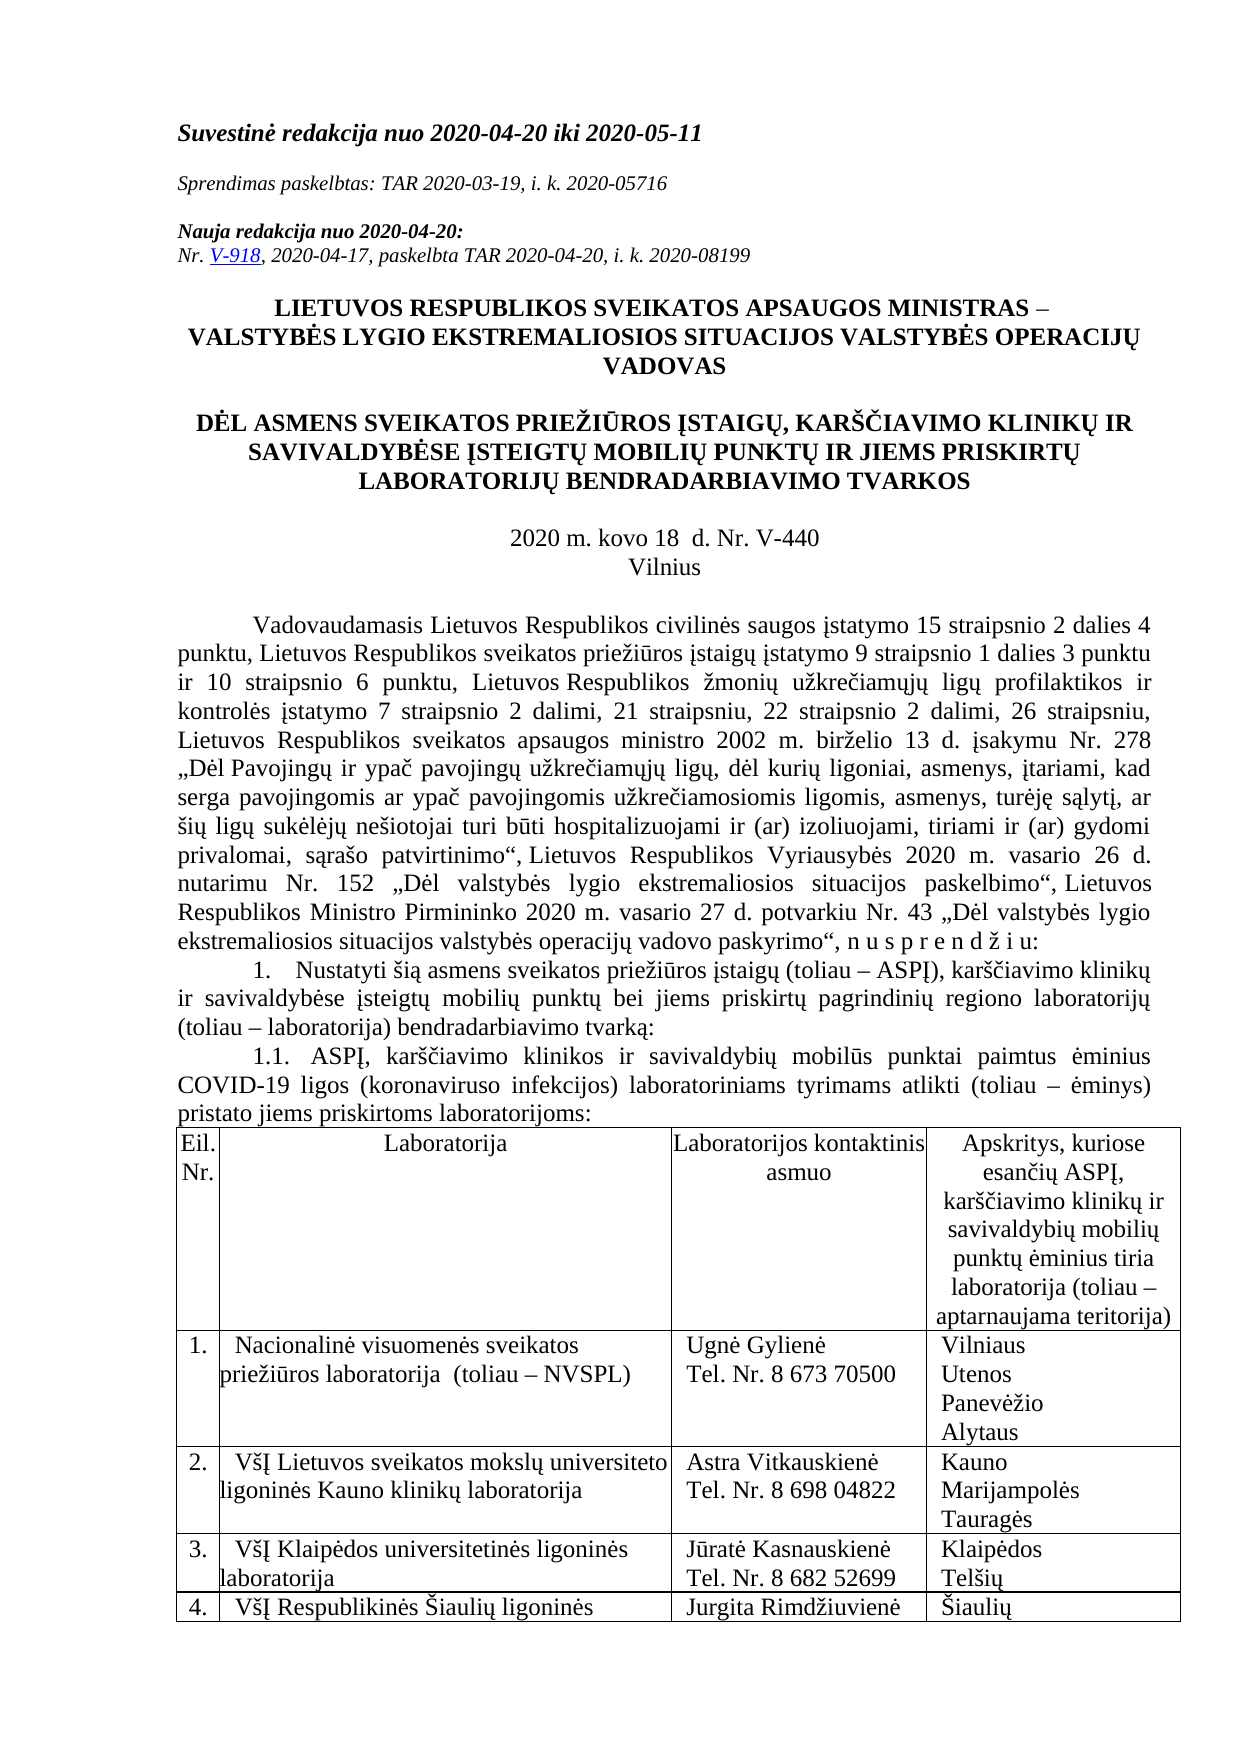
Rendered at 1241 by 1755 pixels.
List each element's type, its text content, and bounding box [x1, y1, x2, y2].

text Vilnius [177, 552, 1152, 581]
text Nauja redakcija nuo 2020-04-20: [177, 219, 1152, 243]
text LIETUVOS RESPUBLIKOS SVEIKATOS APSAUGOS MINISTRAS – [177, 293, 1152, 322]
table_cell Kauno Marijampolės Tauragės [927, 1447, 1180, 1533]
text 1.1. ASPĮ, karščiavimo klinikos ir savivaldybių mobilūs punktai paimtus ėminius COVID-19 ligos (koronaviruso infekcijos) laboratoriniams tyrimams atlikti (toliau – ėminys) pristato jiems priskirtoms laboratorijoms: [177, 1041, 1152, 1127]
text DĖL ASMENS SVEIKATOS PRIEŽIŪROS ĮSTAIGŲ, KARŠČIAVIMO KLINIKŲ IR SAVIVALDYBĖSE ĮSTEIGTŲ MOBILIŲ PUNKTŲ IR JIEMS PRISKIRTŲ LABORATORIJŲ BENDRADARBIAVIMO TVARKOS [177, 408, 1152, 495]
table_cell Nacionalinė visuomenės sveikatos priežiūros laboratorija (toliau – NVSPL) [220, 1331, 671, 1446]
table_cell Ugnė Gylienė Tel. Nr. 8 673 70500 [672, 1331, 926, 1446]
table_cell Jūratė Kasnauskienė Tel. Nr. 8 682 52699 [672, 1534, 926, 1591]
table_cell Vilniaus Utenos Panevėžio Alytaus [927, 1331, 1180, 1446]
table_cell Astra Vitkauskienė Tel. Nr. 8 698 04822 [672, 1447, 926, 1533]
text Suvestinė redakcija nuo 2020-04-20 iki 2020-05-11 [177, 118, 1152, 147]
text 2020 m. kovo 18 d. Nr. V-440 [177, 523, 1152, 552]
table_cell 1. [177, 1331, 219, 1446]
table_cell Jurgita Rimdžiuvienė [672, 1593, 926, 1621]
table_header Apskritys, kuriose esančių ASPĮ, karščiavimo klinikų ir savivaldybių mobilių punktų ėminius tiria laboratorija (toliau – aptarnaujama teritorija) [927, 1128, 1180, 1329]
table_cell VšĮ Klaipėdos universitetinės ligoninės laboratorija [220, 1534, 671, 1591]
table_cell 4. [177, 1593, 219, 1621]
text Vadovaudamasis Lietuvos Respublikos civilinės saugos įstatymo 15 straipsnio 2 dalies 4 punktu, Lietuvos Respublikos sveikatos priežiūros įstaigų įstatymo 9 straipsnio 1 dalies 3 punktu ir 10 straipsnio 6 punktu, Lietuvos Respublikos žmonių užkrečiamųjų ligų profilaktikos ir kontrolės įstatymo 7 straipsnio 2 dalimi, 21 straipsniu, 22 straipsnio 2 dalimi, 26 straipsniu, Lietuvos Respublikos sveikatos apsaugos ministro 2002 m. birželio 13 d. įsakymu Nr. 278 „Dėl Pavojingų ir ypač pavojingų užkrečiamųjų ligų, dėl kurių ligoniai, asmenys, įtariami, kad serga pavojingomis ar ypač pavojingomis užkrečiamosiomis ligomis, asmenys, turėję sąlytį, ar šių ligų sukėlėjų nešiotojai turi būti hospitalizuojami ir (ar) izoliuojami, tiriami ir (ar) gydomi privalomai, sąrašo patvirtinimo“, Lietuvos Respublikos Vyriausybės 2020 m. vasario 26 d. nutarimu Nr. 152 „Dėl valstybės lygio ekstremaliosios situacijos paskelbimo“, Lietuvos Respublikos Ministro Pirmininko 2020 m. vasario 27 d. potvarkiu Nr. 43 „Dėl valstybės lygio ekstremaliosios situacijos valstybės operacijų vadovo paskyrimo“, n u s p r e n d ž i u: [177, 610, 1152, 955]
table_cell 2. [177, 1447, 219, 1533]
text Sprendimas paskelbtas: TAR 2020-03-19, i. k. 2020-05716 [177, 171, 1152, 195]
table_cell VšĮ Respublikinės Šiaulių ligoninės [220, 1593, 671, 1621]
table_cell Klaipėdos Telšių [927, 1534, 1180, 1591]
table_cell 3. [177, 1534, 219, 1591]
text Nr. V-918, 2020-04-17, paskelbta TAR 2020-04-20, i. k. 2020-08199 [177, 243, 1152, 267]
table_header Eil. Nr. [177, 1128, 219, 1329]
text VALSTYBĖS LYGIO EKSTREMALIOSIOS SITUACIJOS VALSTYBĖS OPERACIJŲ VADOVAS [177, 322, 1152, 380]
table_cell Šiaulių [927, 1593, 1180, 1621]
text 1. Nustatyti šią asmens sveikatos priežiūros įstaigų (toliau – ASPĮ), karščiavimo klinikų ir savivaldybėse įsteigtų mobilių punktų bei jiems priskirtų pagrindinių regiono laboratorijų (toliau – laboratorija) bendradarbiavimo tvarką: [177, 955, 1152, 1041]
table_header Laboratorijos kontaktinis asmuo [672, 1128, 926, 1329]
table_header Laboratorija [220, 1128, 671, 1329]
table_cell VšĮ Lietuvos sveikatos mokslų universiteto ligoninės Kauno klinikų laboratorija [220, 1447, 671, 1533]
